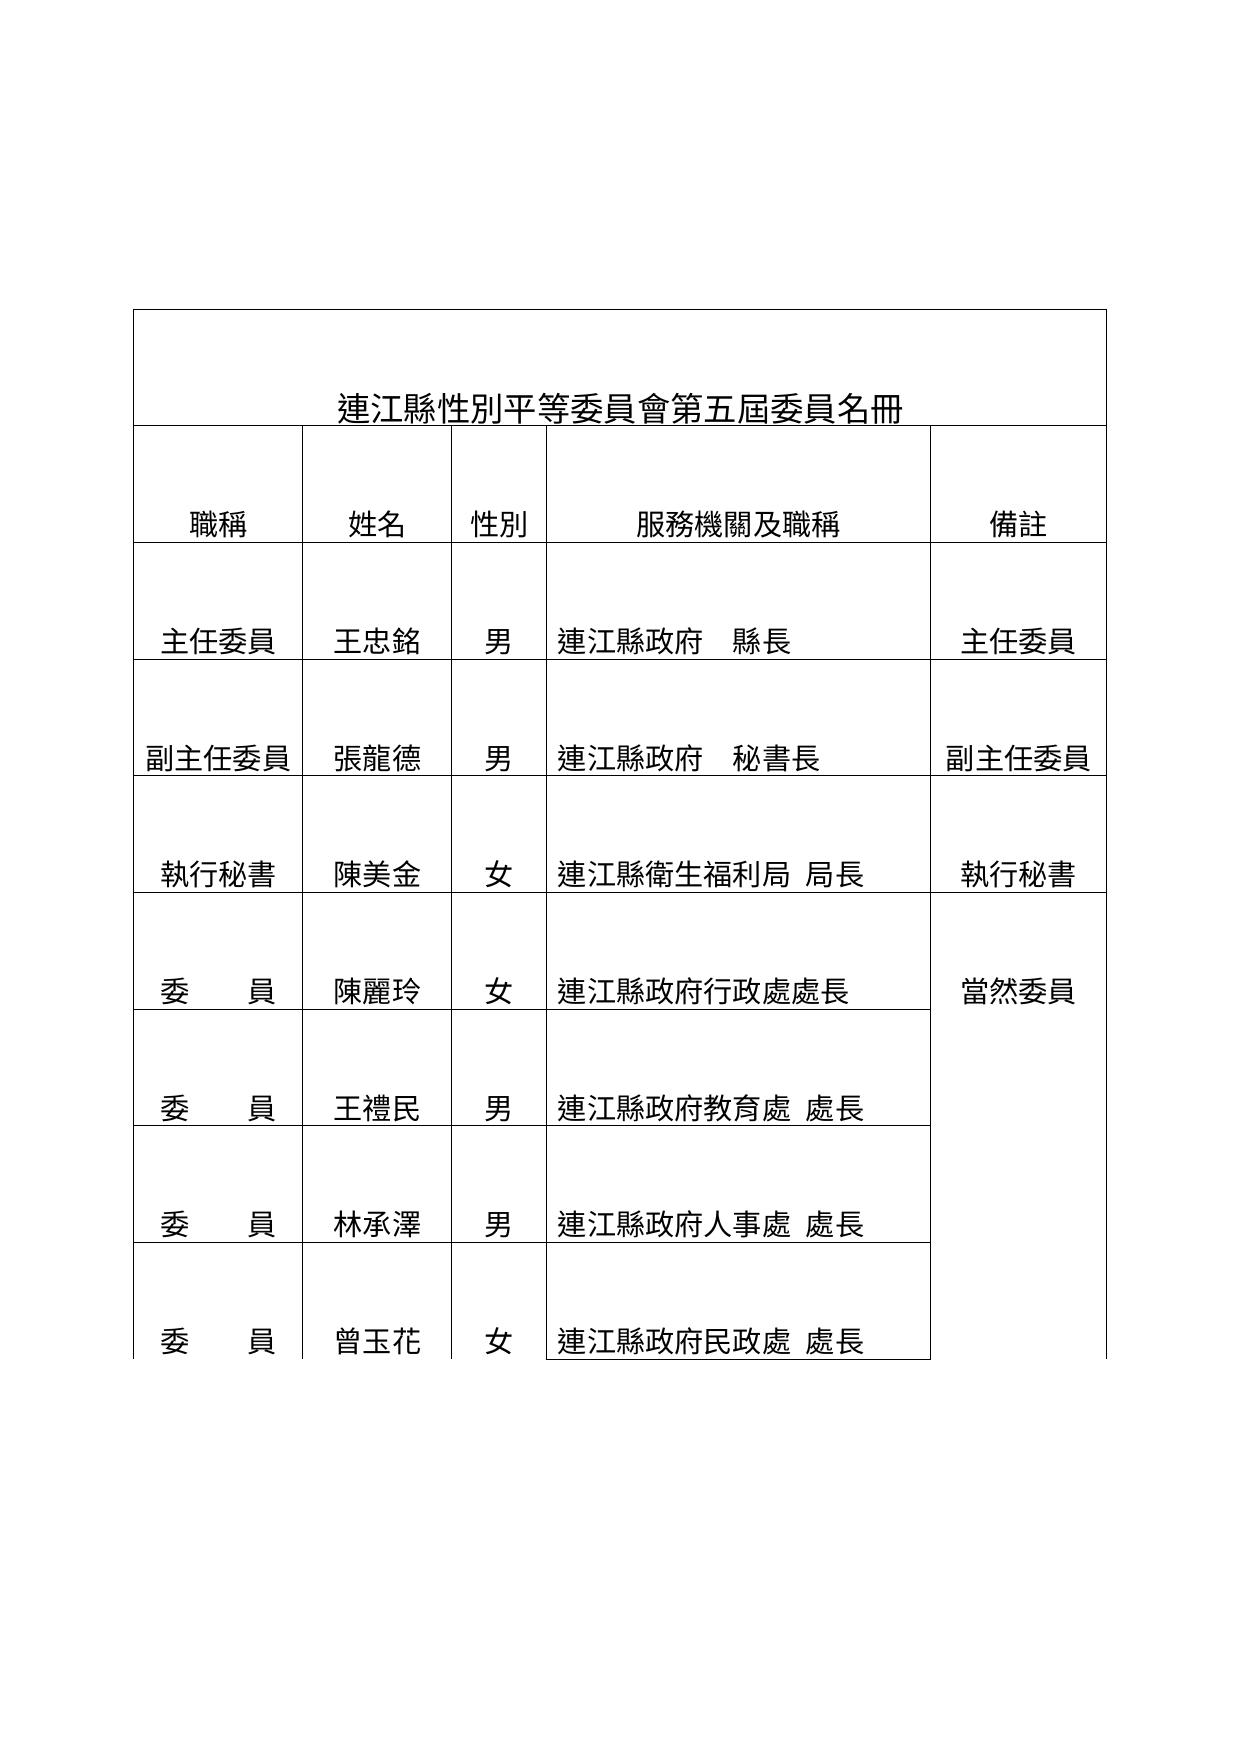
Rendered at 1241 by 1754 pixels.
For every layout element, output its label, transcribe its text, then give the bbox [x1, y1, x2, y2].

table_cell 男 [452, 1126, 546, 1242]
table_cell 性別 [452, 426, 546, 542]
table_cell 曾玉花 [303, 1243, 451, 1358]
table_cell 女 [452, 776, 546, 892]
table_cell 男 [452, 543, 546, 658]
table_cell 委 員 [134, 1126, 302, 1242]
table_cell 職稱 [134, 426, 302, 542]
table_cell 林承澤 [303, 1126, 451, 1242]
table_cell 女 [452, 893, 546, 1008]
table_cell 連江縣政府 秘書長 [547, 660, 930, 775]
table_cell 連江縣政府教育處 處長 [547, 1010, 930, 1125]
table_cell 連江縣政府人事處 處長 [547, 1126, 930, 1242]
table_cell 當然委員 [931, 893, 1106, 1358]
table_cell 執行秘書 [134, 776, 302, 892]
table_cell 王忠銘 [303, 543, 451, 658]
table_cell 姓名 [303, 426, 451, 542]
table_cell 王禮民 [303, 1010, 451, 1125]
table_cell 執行秘書 [931, 776, 1106, 892]
table_cell 張龍德 [303, 660, 451, 775]
table_cell 副主任委員 [134, 660, 302, 775]
table_cell 服務機關及職稱 [547, 426, 930, 542]
table_cell 連江縣政府行政處處長 [547, 893, 930, 1008]
table_cell 男 [452, 1010, 546, 1125]
table_header 連江縣性別平等委員會第五屆委員名冊 [134, 310, 1106, 425]
table_cell 男 [452, 660, 546, 775]
table_cell 委 員 [134, 893, 302, 1008]
table_cell 陳美金 [303, 776, 451, 892]
table_cell 委 員 [134, 1010, 302, 1125]
table_cell 主任委員 [134, 543, 302, 658]
table_cell 女 [452, 1243, 546, 1358]
table_cell 委 員 [134, 1243, 302, 1358]
table_cell 副主任委員 [931, 660, 1106, 775]
table_cell 主任委員 [931, 543, 1106, 658]
table_cell 連江縣衛生福利局 局長 [547, 776, 930, 892]
table_cell 連江縣政府 縣長 [547, 543, 930, 658]
table_cell 備註 [931, 426, 1106, 542]
table_cell 陳麗玲 [303, 893, 451, 1008]
table_cell 連江縣政府民政處 處長 [547, 1243, 930, 1358]
